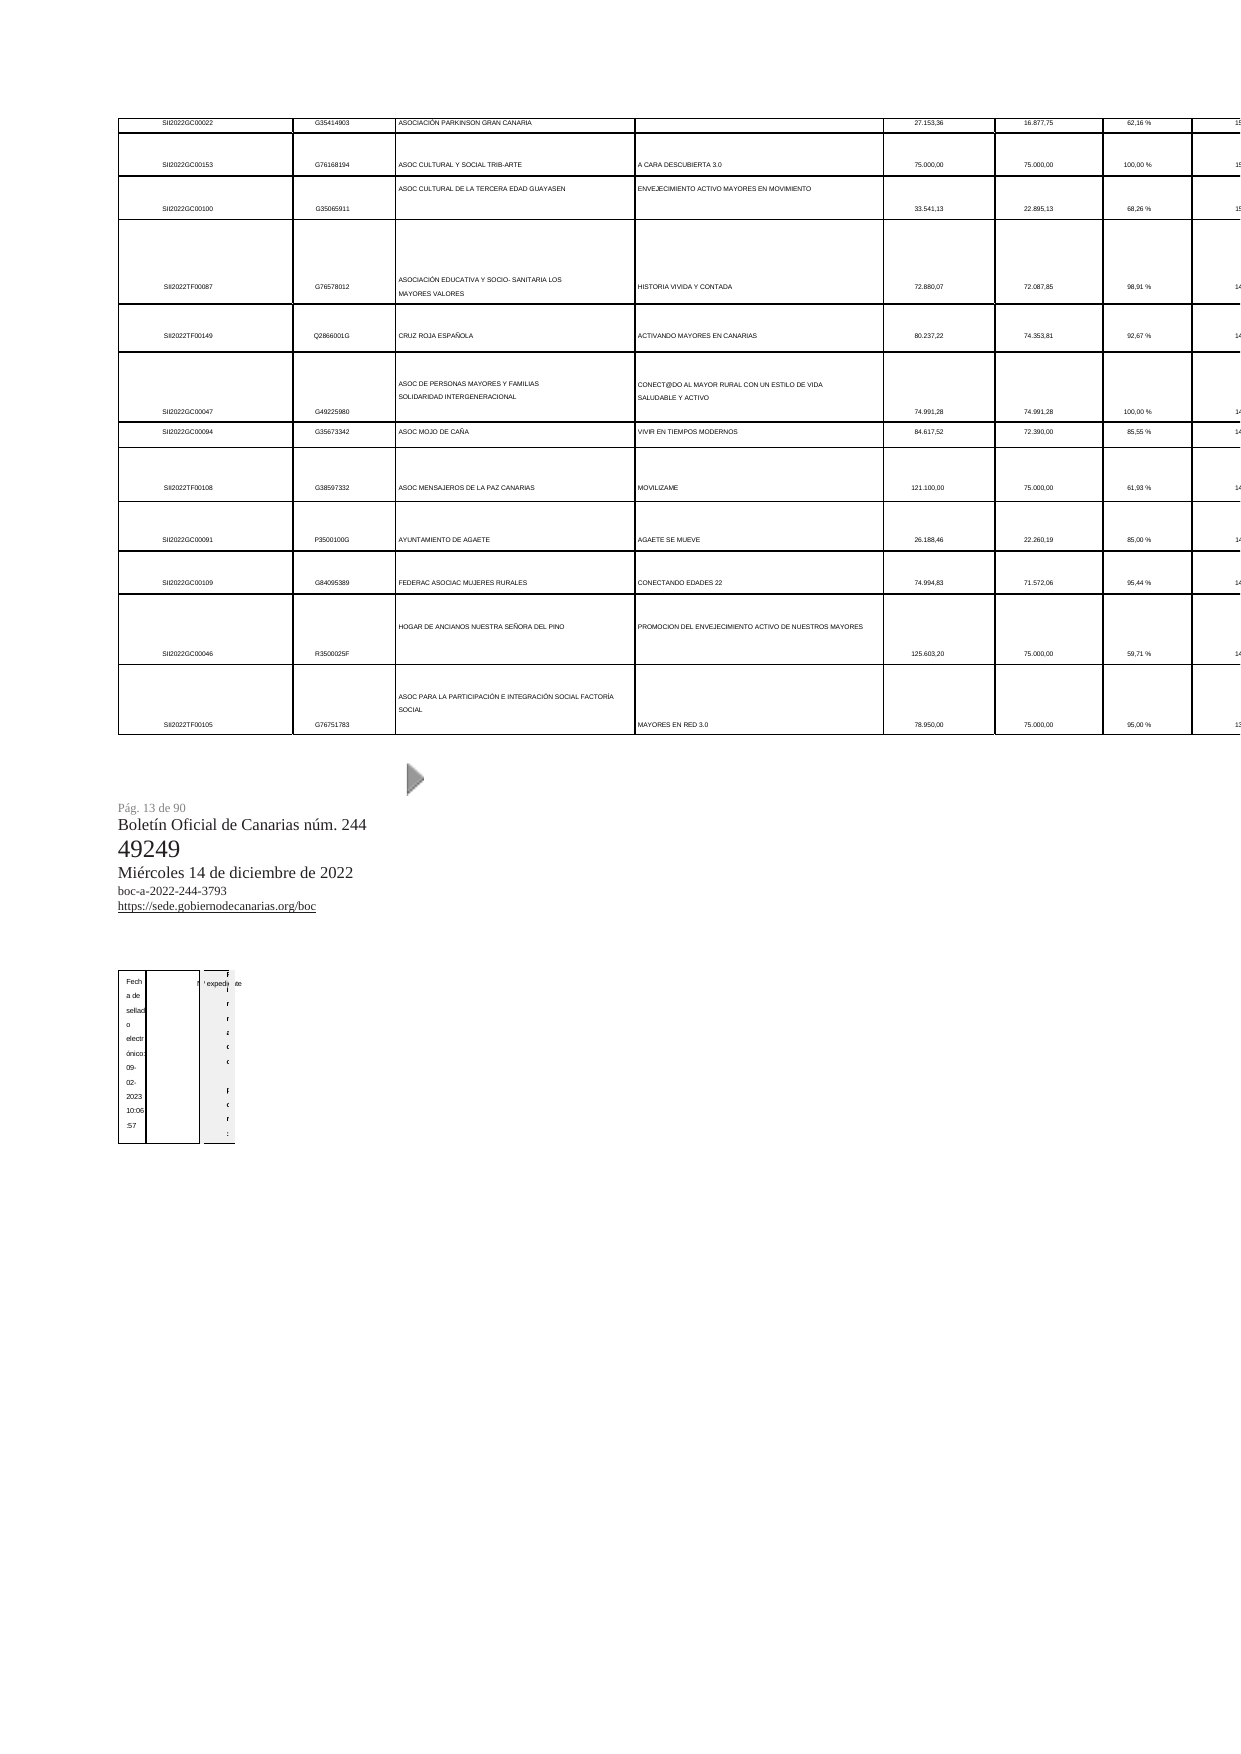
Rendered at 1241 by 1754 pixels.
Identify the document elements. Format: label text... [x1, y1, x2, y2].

table_cell 14,20 [1193, 502, 1240, 550]
table_cell 68,26 % [1104, 177, 1191, 219]
table_cell 72.880,07 [884, 220, 994, 303]
table_cell 125.603,20 [884, 595, 994, 664]
table_cell HISTORIA VIVIDA Y CONTADA [636, 220, 883, 303]
text https://sede.gobiernodecanarias.org/boc [118, 899, 1120, 913]
table_cell G35414903 [294, 119, 395, 132]
table_cell 14,80 [1193, 220, 1240, 303]
table_cell 72.390,00 [996, 423, 1102, 447]
table_cell G76751783 [294, 665, 395, 734]
text Pág. 13 de 90 [118, 800, 1120, 815]
table_cell ACTIVANDO MAYORES EN CANARIAS [636, 305, 883, 351]
table_cell 85,00 % [1104, 502, 1191, 550]
table_cell 100,00 % [1104, 353, 1191, 421]
table_cell ASOCIACIÓN PARKINSON GRAN CANARIA [396, 119, 634, 132]
table_cell 15,00 [1193, 134, 1240, 175]
table_cell 14,00 [1193, 552, 1240, 593]
table_cell G35673342 [294, 423, 395, 447]
table_cell 71.572,06 [996, 552, 1102, 593]
table_cell 33.541,13 [884, 177, 994, 219]
table_cell 98,91 % [1104, 220, 1191, 303]
table_cell 75.000,00 [996, 448, 1102, 501]
table_cell SII2022GC00046 [119, 595, 292, 664]
table_cell SII2022GC00109 [119, 552, 292, 593]
table_cell Q2866001G [294, 305, 395, 351]
text Miércoles 14 de diciembre de 2022 [118, 863, 1120, 882]
table_cell 61,93 % [1104, 448, 1191, 501]
table_cell 75.000,00 [884, 134, 994, 175]
table_cell SII2022TF00149 [119, 305, 292, 351]
table_cell G38597332 [294, 448, 395, 501]
table_cell ASOC CULTURAL DE LA TERCERA EDAD GUAYASEN [396, 177, 634, 219]
text Boletín Oficial de Canarias núm. 244 [118, 815, 1120, 834]
table_cell 74.991,28 [884, 353, 994, 421]
table_cell 75.000,00 [996, 134, 1102, 175]
table_cell 84.617,52 [884, 423, 994, 447]
table_cell HOGAR DE ANCIANOS NUESTRA SEÑORA DEL PINO [396, 595, 634, 664]
table_cell CONECT@DO AL MAYOR RURAL CON UN ESTILO DE VIDA SALUDABLE Y ACTIVO [636, 353, 883, 421]
table_header Fecha de sellado electrónico: 09-02-2023 10:06:57 [119, 971, 145, 1143]
table_cell 72.087,85 [996, 220, 1102, 303]
table_cell 15,50 [1193, 119, 1240, 132]
table_cell 14,00 [1193, 595, 1240, 664]
table_cell CONECTANDO EDADES 22 [636, 552, 883, 593]
table_cell [636, 119, 883, 132]
table_cell ASOC PARA LA PARTICIPACIÓN E INTEGRACIÓN SOCIAL FACTORÍA SOCIAL [396, 665, 634, 734]
table_cell 15,00 [1193, 177, 1240, 219]
table_cell 100,00 % [1104, 134, 1191, 175]
table_cell ASOC MOJO DE CAÑA [396, 423, 634, 447]
table_cell SII2022GC00047 [119, 353, 292, 421]
table_cell ASOC CULTURAL Y SOCIAL TRIB-ARTE [396, 134, 634, 175]
table_cell 74.994,83 [884, 552, 994, 593]
table_header Nº expediente administrativo: 2023-000795 Código Seguro de Verificación (CSV): 573FB48B517A1D281565F61CCDD0056C Comprobación CSV: https://eadmin.sanbartolome.es/publico/documento/573FB48B517A1D281565F61CCDD0056C [147, 971, 199, 1143]
table_cell SII2022GC00100 [119, 177, 292, 219]
table_cell G76578012 [294, 220, 395, 303]
table_cell G35065911 [294, 177, 395, 219]
table_cell P3500100G [294, 502, 395, 550]
table_cell MAYORES EN RED 3.0 [636, 665, 883, 734]
table_cell VIVIR EN TIEMPOS MODERNOS [636, 423, 883, 447]
table_cell SII2022TF00105 [119, 665, 292, 734]
text boc-a-2022-244-3793 [118, 883, 1120, 898]
table_cell 16.877,75 [996, 119, 1102, 132]
table_cell PROMOCION DEL ENVEJECIMIENTO ACTIVO DE NUESTROS MAYORES [636, 595, 883, 664]
table_cell ASOC MENSAJEROS DE LA PAZ CANARIAS [396, 448, 634, 501]
table_cell 74.353,81 [996, 305, 1102, 351]
table_cell CRUZ ROJA ESPAÑOLA [396, 305, 634, 351]
table_cell AGAETE SE MUEVE [636, 502, 883, 550]
table_cell 27.153,36 [884, 119, 994, 132]
table_cell R3500025F [294, 595, 395, 664]
table_cell 14,50 [1193, 305, 1240, 351]
table_cell 85,55 % [1104, 423, 1191, 447]
table_cell ASOC DE PERSONAS MAYORES Y FAMILIAS SOLIDARIDAD INTERGENERACIONAL [396, 353, 634, 421]
table_cell G76168194 [294, 134, 395, 175]
table_cell 59,71 % [1104, 595, 1191, 664]
table_cell 78.950,00 [884, 665, 994, 734]
table_cell ASOCIACIÓN EDUCATIVA Y SOCIO- SANITARIA LOS MAYORES VALORES [396, 220, 634, 303]
table_cell 121.100,00 [884, 448, 994, 501]
table_cell MOVILIZAME [636, 448, 883, 501]
table_cell 62,16 % [1104, 119, 1191, 132]
text 49249 [118, 834, 1120, 863]
table_cell A CARA DESCUBIERTA 3.0 [636, 134, 883, 175]
table_cell 95,44 % [1104, 552, 1191, 593]
table_cell 74.991,28 [996, 353, 1102, 421]
table_cell FEDERAC ASOCIAC MUJERES RURALES [396, 552, 634, 593]
table_header Firmado por: [204, 971, 229, 1143]
table_cell 75.000,00 [996, 665, 1102, 734]
table_cell SII2022GC00094 [119, 423, 292, 447]
table_cell 92,67 % [1104, 305, 1191, 351]
table_cell 22.895,13 [996, 177, 1102, 219]
table_cell 13,50 [1193, 665, 1240, 734]
table_cell 14,50 [1193, 423, 1240, 447]
table_cell G84095389 [294, 552, 395, 593]
table_cell ENVEJECIMIENTO ACTIVO MAYORES EN MOVIMIENTO [636, 177, 883, 219]
table_cell 26.188,46 [884, 502, 994, 550]
table_cell AYUNTAMIENTO DE AGAETE [396, 502, 634, 550]
table_cell 95,00 % [1104, 665, 1191, 734]
table_cell 14,50 [1193, 353, 1240, 421]
table_cell SII2022GC00153 [119, 134, 292, 175]
table_cell SII2022GC00022 [119, 119, 292, 132]
table_cell 80.237,22 [884, 305, 994, 351]
table_cell SII2022TF00087 [119, 220, 292, 303]
table_cell SII2022GC00091 [119, 502, 292, 550]
table_cell G49225980 [294, 353, 395, 421]
table_cell SII2022TF00108 [119, 448, 292, 501]
table_cell 14,50 [1193, 448, 1240, 501]
table_cell 22.260,19 [996, 502, 1102, 550]
table_cell 75.000,00 [996, 595, 1102, 664]
